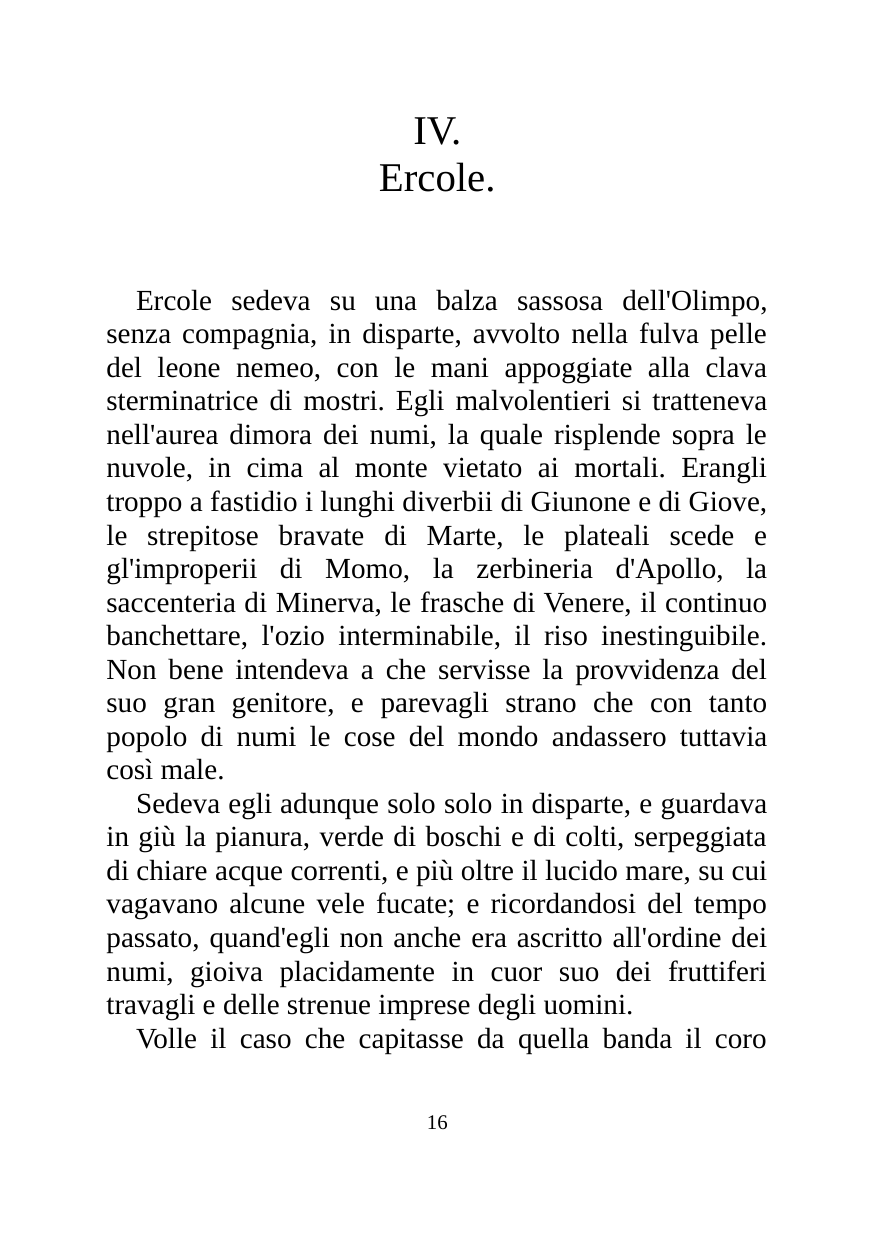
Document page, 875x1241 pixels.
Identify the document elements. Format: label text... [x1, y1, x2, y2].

text Ercole sedeva su una balza sassosa dell'Olimpo, senza compagnia, in disparte, avvolto nella fulva pelle del leone nemeo, con le mani appoggiate alla clava sterminatrice di mostri. Egli malvolentieri si tratteneva nell'aurea dimora dei numi, la quale risplende sopra le nuvole, in cima al monte vietato ai mortali. Erangli troppo a fastidio i lunghi diverbii di Giunone e di Giove, le strepitose bravate di Marte, le plateali scede e gl'improperii di Momo, la zerbineria d'Apollo, la saccenteria di Minerva, le frasche di Venere, il continuo banchettare, l'ozio interminabile, il riso inestinguibile. Non bene intendeva a che servisse la provvidenza del suo gran genitore, e parevagli strano che con tanto popolo di numi le cose del mondo andassero tuttavia così male. [106, 283, 768, 786]
text Volle il caso che capitasse da quella banda il coro [106, 1021, 768, 1054]
subtitle IV. Ercole. [106, 106, 768, 200]
text Sedeva egli adunque solo solo in disparte, e guardava in giù la pianura, verde di boschi e di colti, serpeggiata di chiare acque correnti, e più oltre il lucido mare, su cui vagavano alcune vele fucate; e ricordandosi del tempo passato, quand'egli non anche era ascritto all'ordine dei numi, gioiva placidamente in cuor suo dei fruttiferi travagli e delle strenue imprese degli uomini. [106, 786, 768, 1021]
